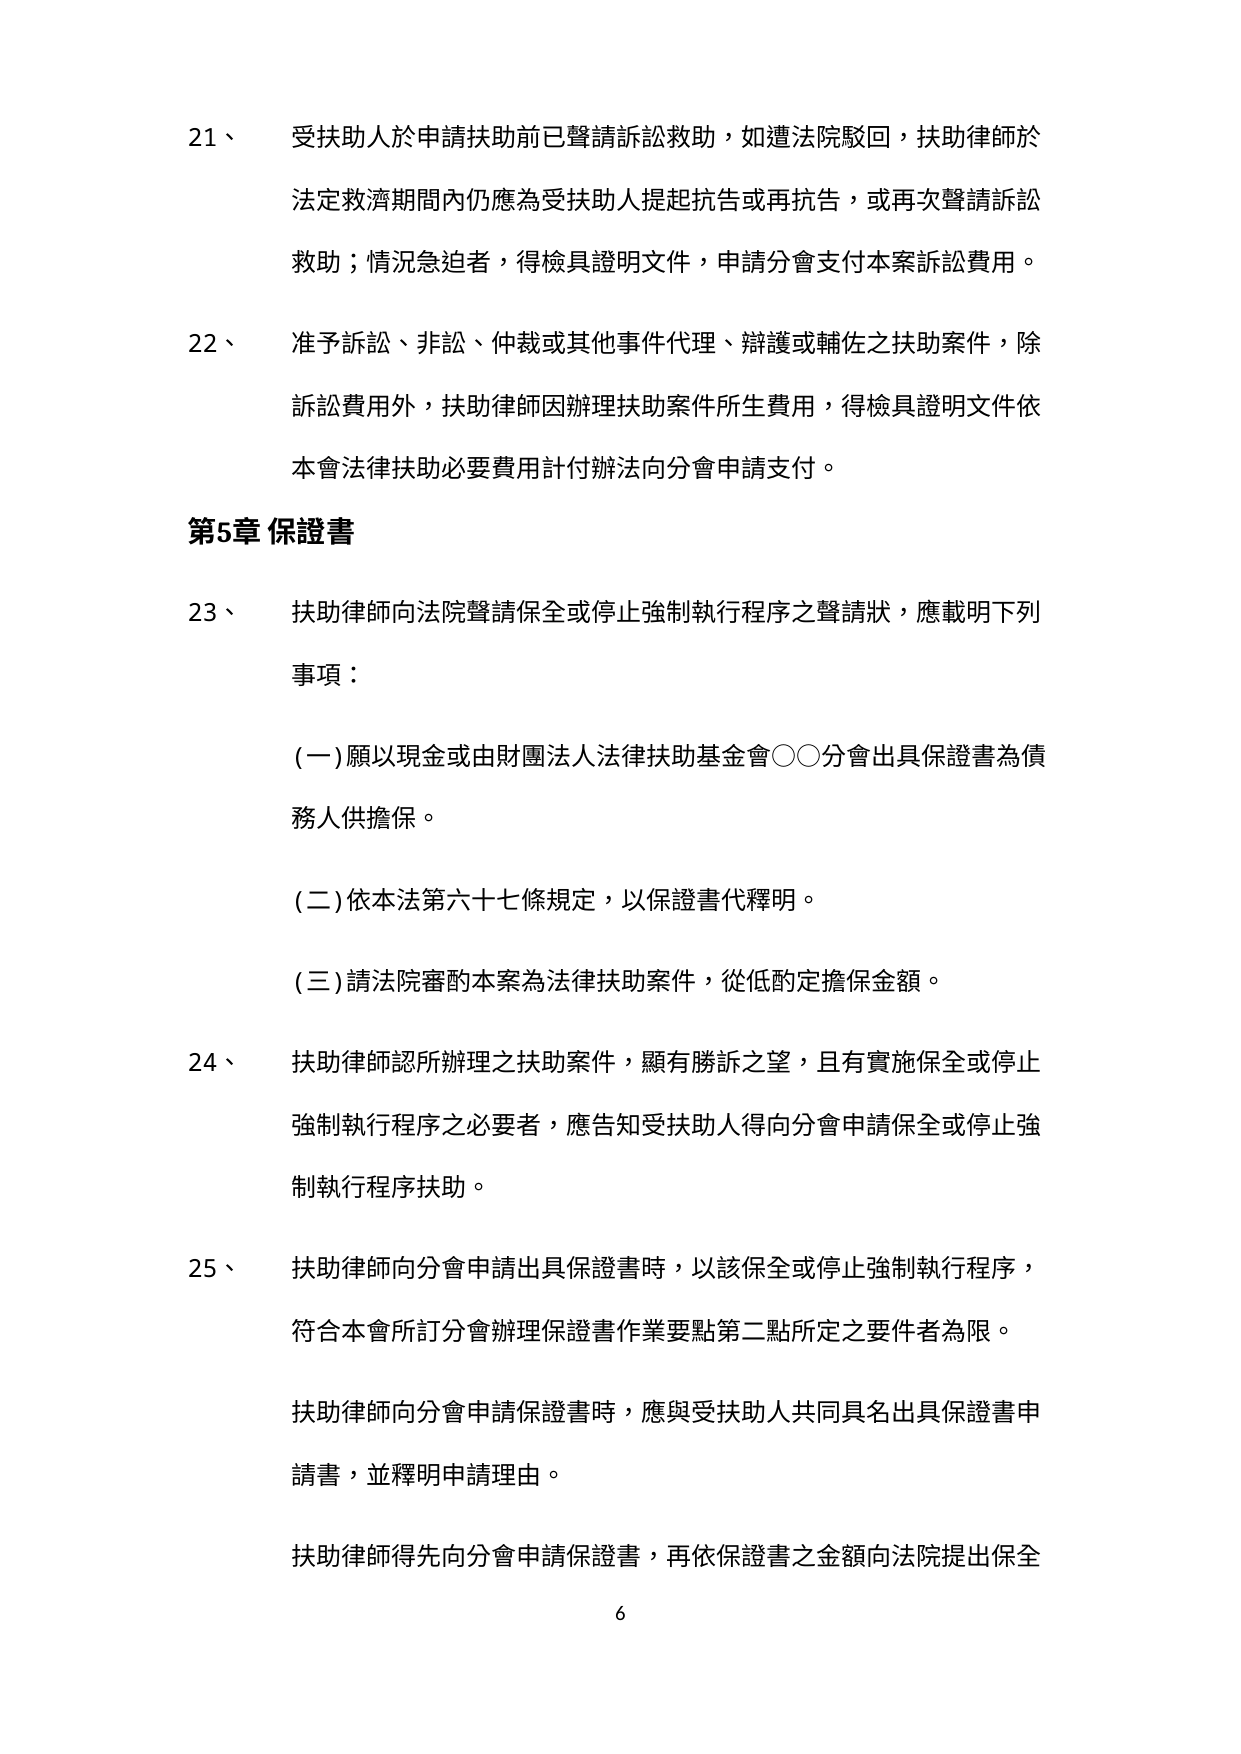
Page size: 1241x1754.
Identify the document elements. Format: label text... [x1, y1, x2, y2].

text 扶助律師向分會申請保證書時，應與受扶助人共同具名出具保證書申請書，並釋明申請理由。 [291, 1369, 1053, 1494]
list 扶助律師認所辦理之扶助案件，顯有勝訴之望，且有實施保全或停止強制執行程序之必要者，應告知受扶助人得向分會申請保全或停止強制執行程序扶助。 [187, 1019, 1053, 1207]
subtitle 保證書 [187, 488, 1053, 550]
text 扶助律師得先向分會申請保證書，再依保證書之金額向法院提出保全 [291, 1513, 1053, 1575]
text (二)依本法第六十七條規定，以保證書代釋明。 [291, 857, 1053, 919]
list 扶助律師向分會申請出具保證書時，以該保全或停止強制執行程序，符合本會所訂分會辦理保證書作業要點第二點所定之要件者為限。 [187, 1225, 1053, 1350]
text (一)願以現金或由財團法人法律扶助基金會○○分會出具保證書為債務人供擔保。 [291, 713, 1053, 838]
list 准予訴訟、非訟、仲裁或其他事件代理、辯護或輔佐之扶助案件，除訴訟費用外，扶助律師因辦理扶助案件所生費用，得檢具證明文件依本會法律扶助必要費用計付辦法向分會申請支付。 [187, 300, 1053, 488]
list 扶助律師向法院聲請保全或停止強制執行程序之聲請狀，應載明下列事項： [187, 569, 1053, 694]
text (三)請法院審酌本案為法律扶助案件，從低酌定擔保金額。 [291, 938, 1053, 1000]
list 受扶助人於申請扶助前已聲請訴訟救助，如遭法院駁回，扶助律師於法定救濟期間內仍應為受扶助人提起抗告或再抗告，或再次聲請訴訟救助；情況急迫者，得檢具證明文件，申請分會支付本案訴訟費用。 [187, 94, 1053, 282]
